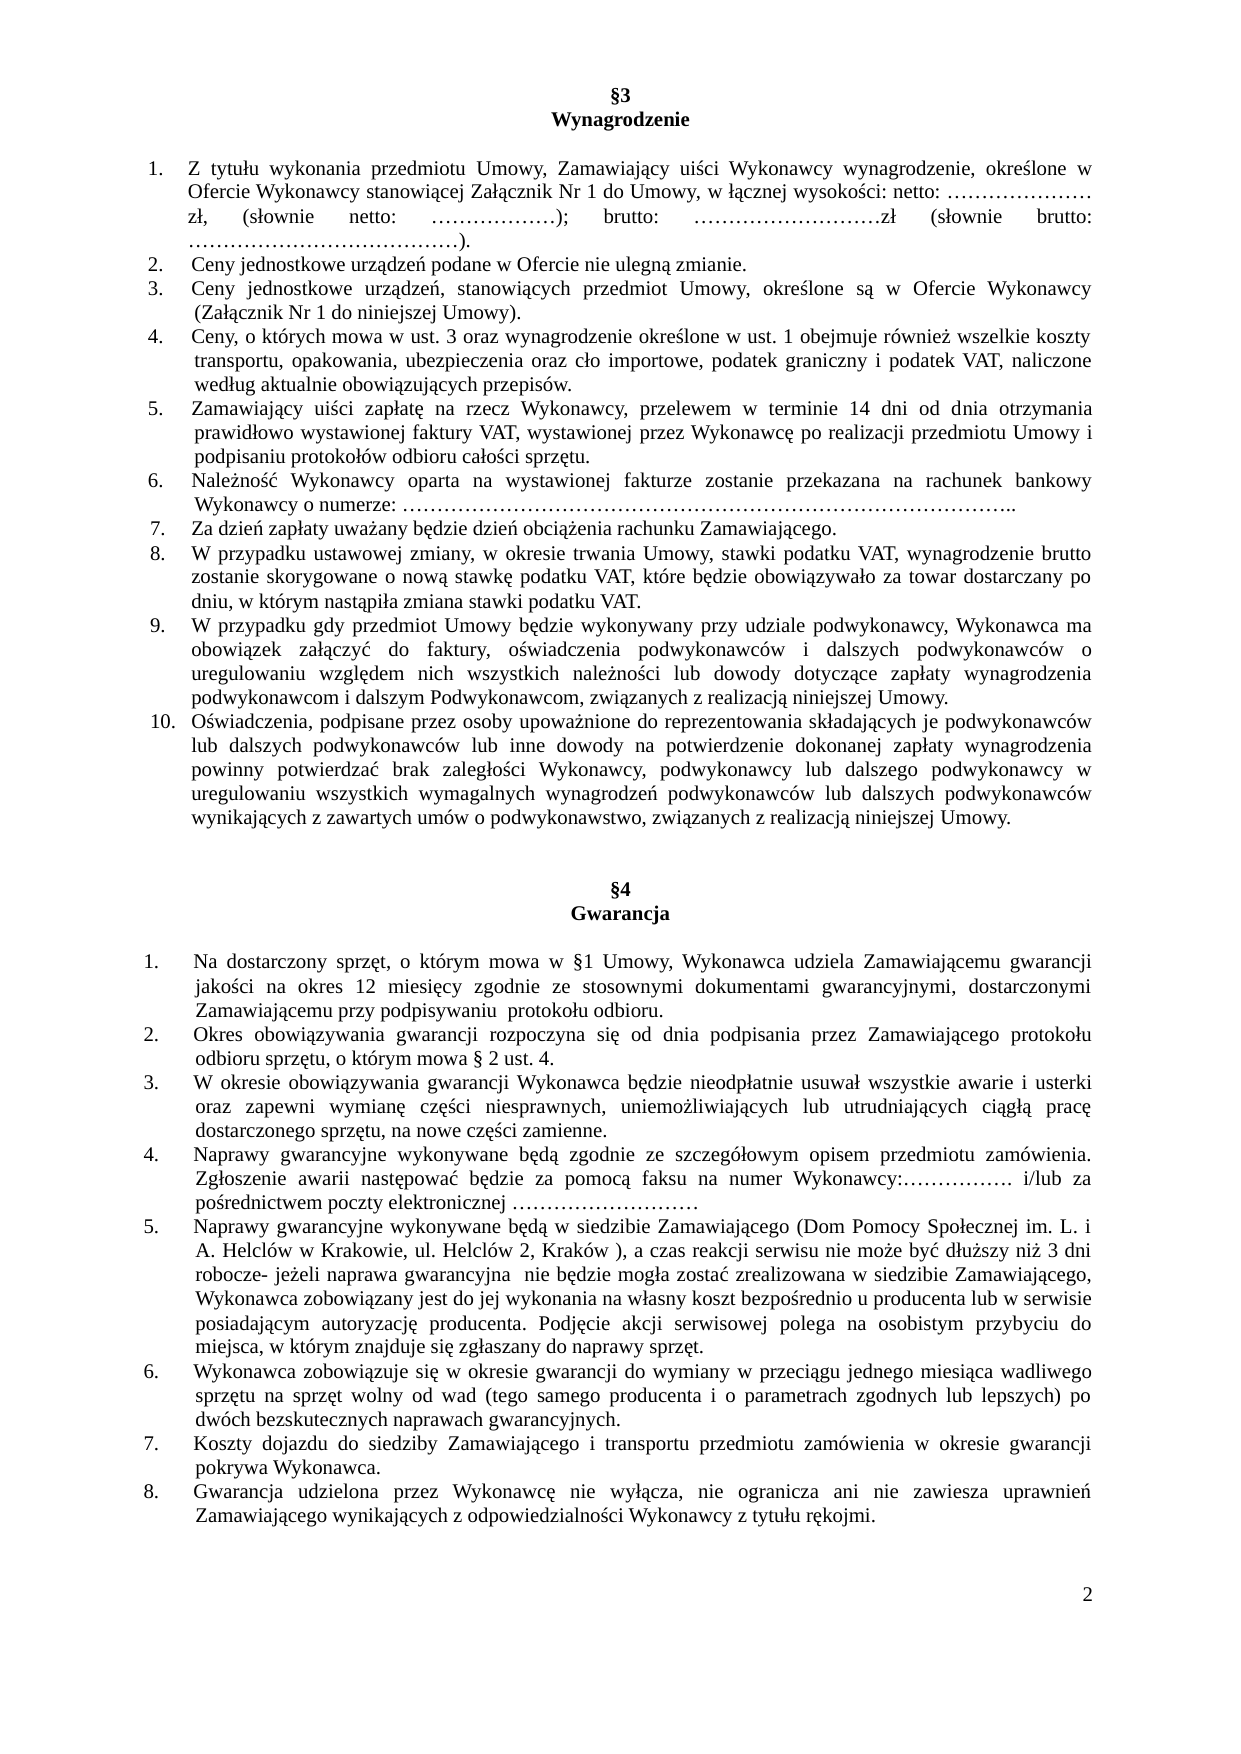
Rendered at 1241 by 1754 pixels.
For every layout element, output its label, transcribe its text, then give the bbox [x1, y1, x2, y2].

list Naprawy gwarancyjne wykonywane będą w siedzibie Zamawiającego (Dom Pomocy Społecznej im. L. i A. Helclów w Krakowie, ul. Helclów 2, Kraków ), a czas reakcji serwisu nie może być dłuższy niż 3 dni robocze- jeżeli naprawa gwarancyjna nie będzie mogła zostać zrealizowana w siedzibie Zamawiającego, Wykonawca zobowiązany jest do jej wykonania na własny koszt bezpośrednio u producenta lub w serwisie posiadającym autoryzację producenta. Podjęcie akcji serwisowej polega na osobistym przybyciu do miejsca, w którym znajduje się zgłaszany do naprawy sprzęt. [143, 1214, 1093, 1358]
list W przypadku gdy przedmiot Umowy będzie wykonywany przy udziale podwykonawcy, Wykonawca ma obowiązek załączyć do faktury, oświadczenia podwykonawców i dalszych podwykonawców o uregulowaniu względem nich wszystkich należności lub dowody dotyczące zapłaty wynagrodzenia podwykonawcom i dalszym Podwykonawcom, związanych z realizacją niniejszej Umowy. [150, 613, 1093, 709]
text §3 [148, 83, 1093, 107]
list Okres obowiązywania gwarancji rozpoczyna się od dnia podpisania przez Zamawiającego protokołu odbioru sprzętu, o którym mowa § 2 ust. 4. [143, 1022, 1093, 1070]
text §4 [148, 877, 1093, 901]
list Oświadczenia, podpisane przez osoby upoważnione do reprezentowania składających je podwykonawców lub dalszych podwykonawców lub inne dowody na potwierdzenie dokonanej zapłaty wynagrodzenia powinny potwierdzać brak zaległości Wykonawcy, podwykonawcy lub dalszego podwykonawcy w uregulowaniu wszystkich wymagalnych wynagrodzeń podwykonawców lub dalszych podwykonawców wynikających z zawartych umów o podwykonawstwo, związanych z realizacją niniejszej Umowy. [150, 709, 1093, 829]
list Wykonawca zobowiązuje się w okresie gwarancji do wymiany w przeciągu jednego miesiąca wadliwego sprzętu na sprzęt wolny od wad (tego samego producenta i o parametrach zgodnych lub lepszych) po dwóch bezskutecznych naprawach gwarancyjnych. [143, 1358, 1093, 1431]
list Ceny jednostkowe urządzeń, stanowiących przedmiot Umowy, określone są w Ofercie Wykonawcy (Załącznik Nr 1 do niniejszej Umowy). [148, 276, 1093, 324]
list Z tytułu wykonania przedmiotu Umowy, Zamawiający uiści Wykonawcy wynagrodzenie, określone w Ofercie Wykonawcy stanowiącej Załącznik Nr 1 do Umowy, w łącznej wysokości: netto: …………………zł, (słownie netto: ………………); brutto: ………………………zł (słownie brutto: …………………………………). [148, 155, 1093, 252]
list Należność Wykonawcy oparta na wystawionej fakturze zostanie przekazana na rachunek bankowy Wykonawcy o numerze: …………………………………………………………………………….. [148, 468, 1093, 516]
list Zamawiający uiści zapłatę na rzecz Wykonawcy, przelewem w terminie 14 dni od dnia otrzymania prawidłowo wystawionej faktury VAT, wystawionej przez Wykonawcę po realizacji przedmiotu Umowy i podpisaniu protokołów odbioru całości sprzętu. [148, 396, 1093, 468]
list W przypadku ustawowej zmiany, w okresie trwania Umowy, stawki podatku VAT, wynagrodzenie brutto zostanie skorygowane o nową stawkę podatku VAT, które będzie obowiązywało za towar dostarczany po dniu, w którym nastąpiła zmiana stawki podatku VAT. [150, 540, 1093, 613]
text Wynagrodzenie [148, 107, 1093, 131]
list Gwarancja udzielona przez Wykonawcę nie wyłącza, nie ogranicza ani nie zawiesza uprawnień Zamawiającego wynikających z odpowiedzialności Wykonawcy z tytułu rękojmi. [143, 1479, 1093, 1527]
list Ceny jednostkowe urządzeń podane w Ofercie nie ulegną zmianie. [148, 252, 1093, 276]
list Ceny, o których mowa w ust. 3 oraz wynagrodzenie określone w ust. 1 obejmuje również wszelkie koszty transportu, opakowania, ubezpieczenia oraz cło importowe, podatek graniczny i podatek VAT, naliczone według aktualnie obowiązujących przepisów. [148, 324, 1093, 396]
list Za dzień zapłaty uważany będzie dzień obciążenia rachunku Zamawiającego. [150, 516, 1093, 540]
text Gwarancja [148, 901, 1093, 925]
list W okresie obowiązywania gwarancji Wykonawca będzie nieodpłatnie usuwał wszystkie awarie i usterki oraz zapewni wymianę części niesprawnych, uniemożliwiających lub utrudniających ciągłą pracę dostarczonego sprzętu, na nowe części zamienne. [143, 1070, 1093, 1142]
list Koszty dojazdu do siedziby Zamawiającego i transportu przedmiotu zamówienia w okresie gwarancji pokrywa Wykonawca. [143, 1431, 1093, 1479]
list Naprawy gwarancyjne wykonywane będą zgodnie ze szczegółowym opisem przedmiotu zamówienia. Zgłoszenie awarii następować będzie za pomocą faksu na numer Wykonawcy:……………. i/lub za pośrednictwem poczty elektronicznej ……………………… [143, 1142, 1093, 1214]
list Na dostarczony sprzęt, o którym mowa w §1 Umowy, Wykonawca udziela Zamawiającemu gwarancji jakości na okres 12 miesięcy zgodnie ze stosownymi dokumentami gwarancyjnymi, dostarczonymi Zamawiającemu przy podpisywaniu protokołu odbioru. [143, 949, 1093, 1022]
